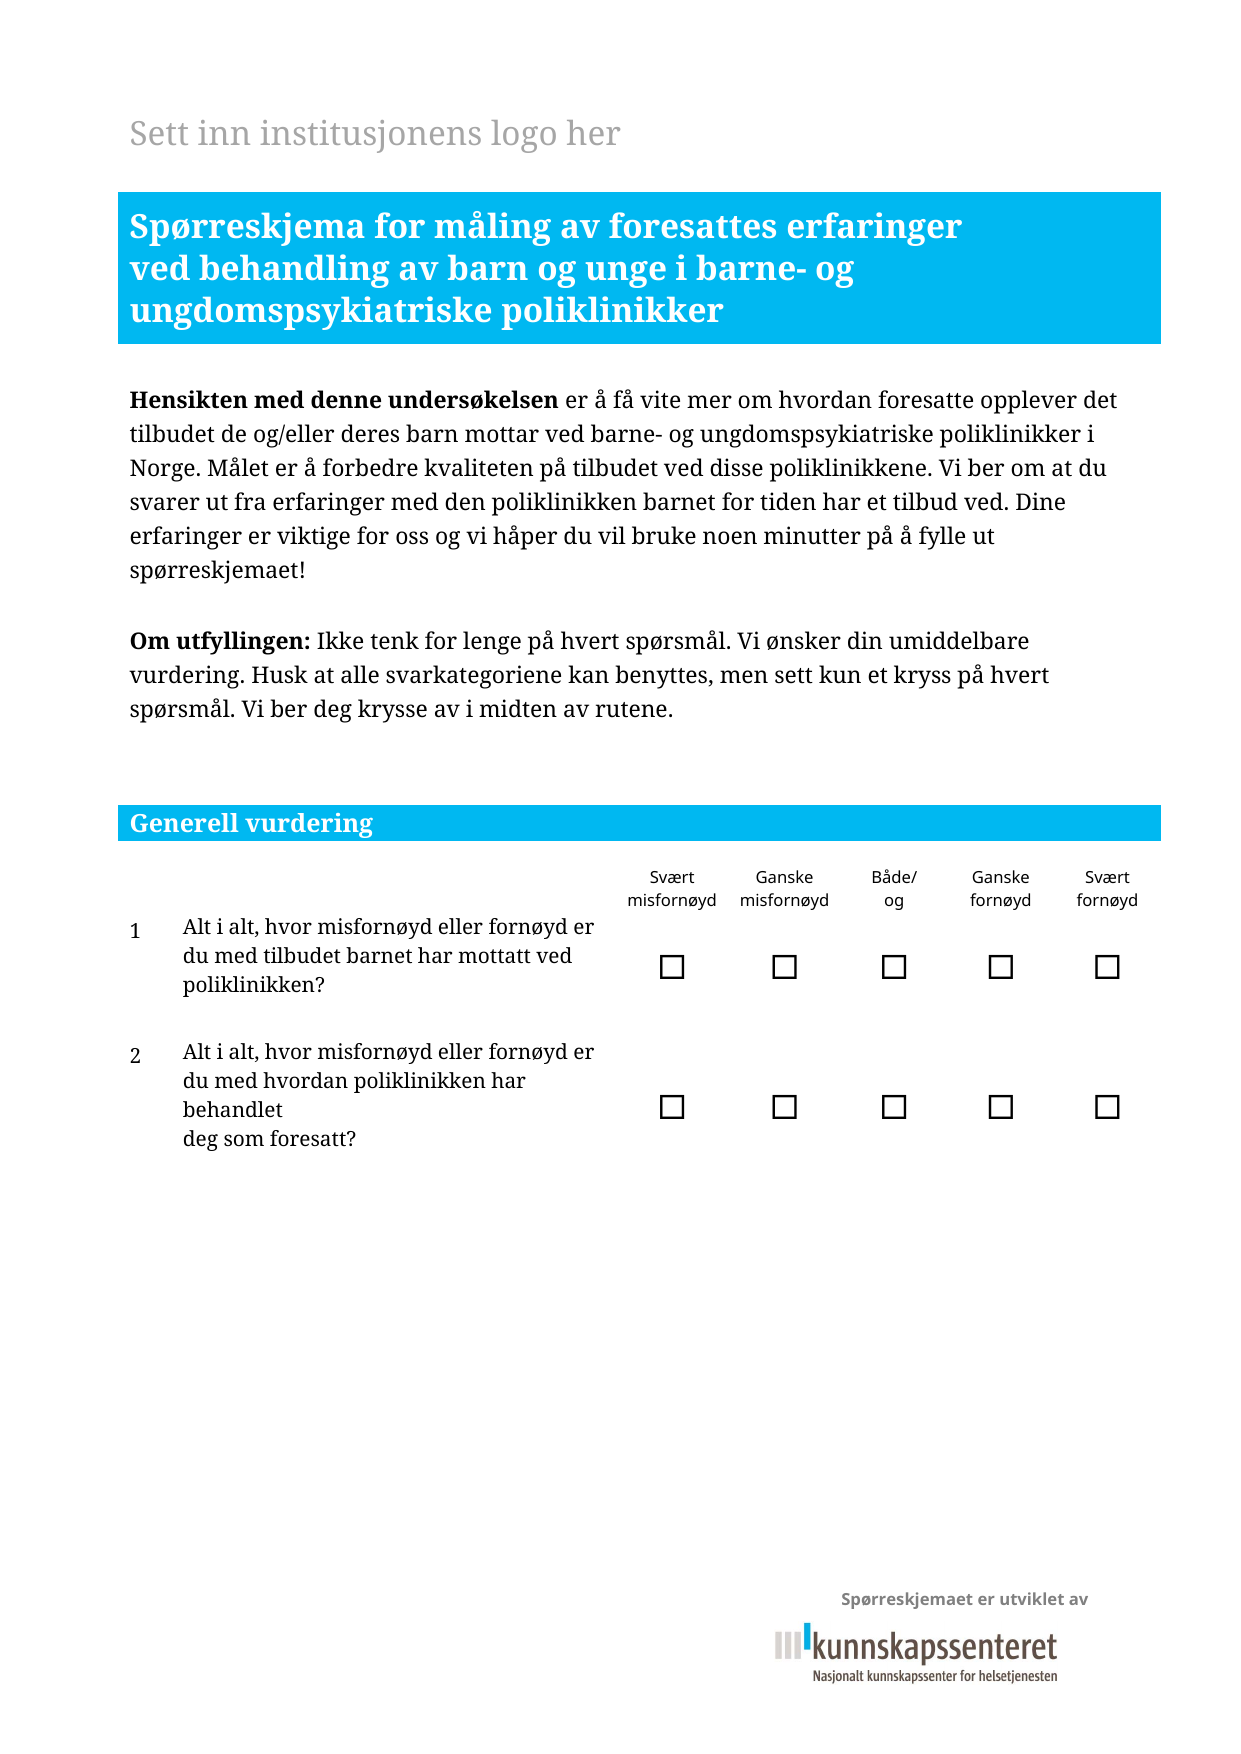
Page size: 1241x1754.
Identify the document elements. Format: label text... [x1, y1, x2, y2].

table_cell  [947, 911, 1054, 1036]
table_cell  [1054, 911, 1161, 1036]
table_cell 1 [118, 911, 171, 1036]
table_cell Alt i alt, hvor misfornøyd eller fornøyd er du med hvordan poliklinikken har behandlet deg som foresatt? [171, 1036, 616, 1190]
table_cell  [841, 911, 947, 1036]
table_cell  [947, 1036, 1054, 1190]
table_header Sett inn institusjonens logo her [118, 74, 1043, 192]
table_cell  [841, 1036, 947, 1190]
table_header [1043, 74, 1161, 192]
table_cell [1043, 192, 1161, 344]
table_cell  [616, 911, 728, 1036]
table_cell  [1054, 1036, 1161, 1190]
table_cell Ganske fornøyd [947, 841, 1054, 911]
table_cell  [728, 911, 841, 1036]
table_cell Hensikten med denne undersøkelsen er å få vite mer om hvordan foresatte opplever det tilbudet de og/eller deres barn mottar ved barne- og ungdomspsykiatriske poliklinikker i Norge. Målet er å forbedre kvaliteten på tilbudet ved disse poliklinikkene. Vi ber om at du svarer ut fra erfaringer med den poliklinikken barnet for tiden har et tilbud ved. Dine erfaringer er viktige for oss og vi håper du vil bruke noen minutter på å fylle ut spørreskjemaet! [118, 344, 1161, 598]
table_cell Svært fornøyd [1054, 841, 1161, 911]
table_cell Alt i alt, hvor misfornøyd eller fornøyd er du med tilbudet barnet har mottatt ved poliklinikken? [171, 911, 616, 1036]
table_cell Om utfyllingen: Ikke tenk for lenge på hvert spørsmål. Vi ønsker din umiddelbare vurdering. Husk at alle svarkategoriene kan benyttes, men sett kun et kryss på hvert spørsmål. Vi ber deg krysse av i midten av rutene. [118, 598, 1161, 737]
table_cell  [728, 1036, 841, 1190]
table_cell Både/ og [841, 841, 947, 911]
table_header Generell vurdering [118, 805, 1161, 841]
table_cell Ganske misfornøyd [728, 841, 841, 911]
table_cell  [616, 1036, 728, 1190]
table_cell Svært misfornøyd [616, 841, 728, 911]
table_cell [171, 841, 616, 911]
table_cell 2 [118, 1036, 171, 1190]
table_cell [118, 841, 171, 911]
table_cell Spørreskjema for måling av foresattes erfaringer ved behandling av barn og unge i barne- og ungdomspsykiatriske poliklinikker [118, 192, 1043, 344]
